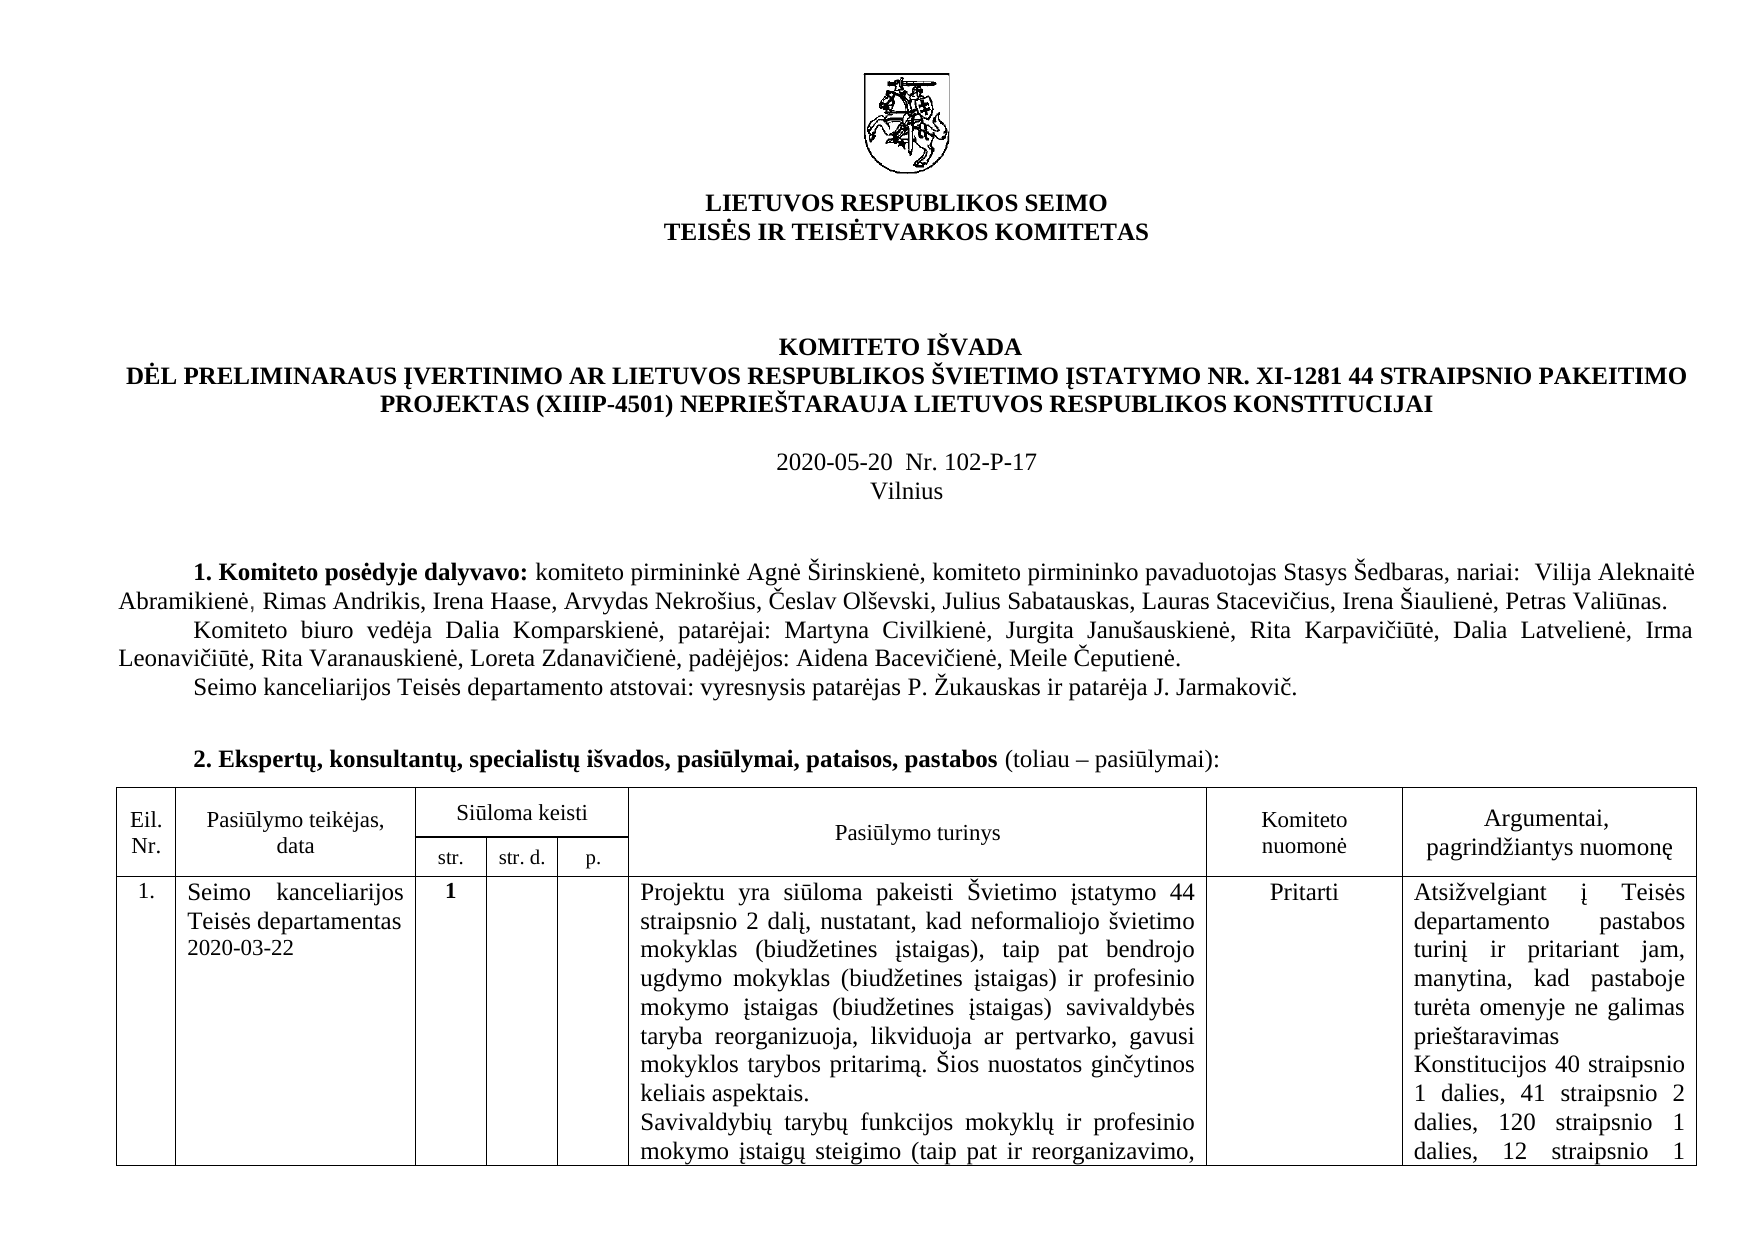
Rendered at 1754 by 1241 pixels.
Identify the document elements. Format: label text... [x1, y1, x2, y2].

table_cell str. d. [487, 838, 557, 876]
table_header Argumentai, pagrindžiantys nuomonę [1403, 788, 1696, 876]
table_cell 1 [416, 877, 486, 1164]
table_cell [487, 877, 557, 1164]
text DĖL PRELIMINARAUS ĮVERTINIMO AR LIETUVOS RESPUBLIKOS ŠVIETIMO ĮSTATYMO NR. XI-1281 44 STRAIPSNIO PAKEITIMO [118, 361, 1695, 389]
table_cell p. [558, 838, 628, 876]
text Vilnius [118, 476, 1695, 504]
table_cell Seimo kanceliarijos Teisės departamentas 2020-03-22 [176, 877, 415, 1164]
table_cell str. [416, 838, 486, 876]
text KOMITETO IŠVADA [118, 332, 1695, 361]
table_cell Projektu yra siūloma pakeisti Švietimo įstatymo 44 straipsnio 2 dalį, nustatant, kad neformaliojo švietimo mokyklas (biudžetines įstaigas), taip pat bendrojo ugdymo mokyklas (biudžetines įstaigas) ir profesinio mokymo įstaigas (biudžetines įstaigas) savivaldybės taryba reorganizuoja, likviduoja ar pertvarko, gavusi mokyklos tarybos pritarimą. Šios nuostatos ginčytinos keliais aspektais. Savivaldybių tarybų funkcijos mokyklų ir profesinio mokymo įstaigų steigimo (taip pat ir reorganizavimo, [629, 877, 1206, 1164]
table_cell 1. [117, 877, 175, 1164]
table_header Komiteto nuomonė [1207, 788, 1402, 876]
text 2020-05-20 Nr. 102-P-17 [118, 447, 1695, 476]
table_header Pasiūlymo teikėjas, data [176, 788, 415, 876]
table_cell [558, 877, 628, 1164]
table_header Eil. Nr. [117, 788, 175, 876]
text Seimo kanceliarijos Teisės departamento atstovai: vyresnysis patarėjas P. Žukauskas ir patarėja J. Jarmakovič. [118, 672, 1695, 701]
table_cell Atsižvelgiant į Teisės departamento pastabos turinį ir pritariant jam, manytina, kad pastaboje turėta omenyje ne galimas prieštaravimas Konstitucijos 40 straipsnio 1 dalies, 41 straipsnio 2 dalies, 120 straipsnio 1 dalies, 12 straipsnio 1 [1403, 877, 1696, 1164]
text 2. Ekspertų, konsultantų, specialistų išvados, pasiūlymai, pataisos, pastabos (toliau – pasiūlymai): [118, 744, 1695, 773]
table_cell Pritarti [1207, 877, 1402, 1164]
table_header Siūloma keisti [416, 788, 628, 836]
table_header Pasiūlymo turinys [629, 788, 1206, 876]
text 1. Komiteto posėdyje dalyvavo: komiteto pirmininkė Agnė Širinskienė, komiteto pirmininko pavaduotojas Stasys Šedbaras, nariai: Vilija Aleknaitė Abramikienė, Rimas Andrikis, Irena Haase, Arvydas Nekrošius, Česlav Olševski, Julius Sabatauskas, Lauras Stacevičius, Irena Šiaulienė, Petras Valiūnas. [118, 557, 1695, 615]
text PROJEKTAS (XIIIP-4501) NEPRIEŠTARAUJA LIETUVOS RESPUBLIKOS KONSTITUCIJAI [118, 389, 1695, 418]
text LIETUVOS RESPUBLIKOS SEIMO [118, 188, 1695, 217]
text Teisės ir teisėtvarkos komitetas [118, 217, 1695, 246]
text Komiteto biuro vedėja Dalia Komparskienė, patarėjai: Martyna Civilkienė, Jurgita Janušauskienė, Rita Karpavičiūtė, Dalia Latvelienė, Irma Leonavičiūtė, Rita Varanauskienė, Loreta Zdanavičienė, padėjėjos: Aidena Bacevičienė, Meile Čeputienė. [118, 615, 1695, 672]
